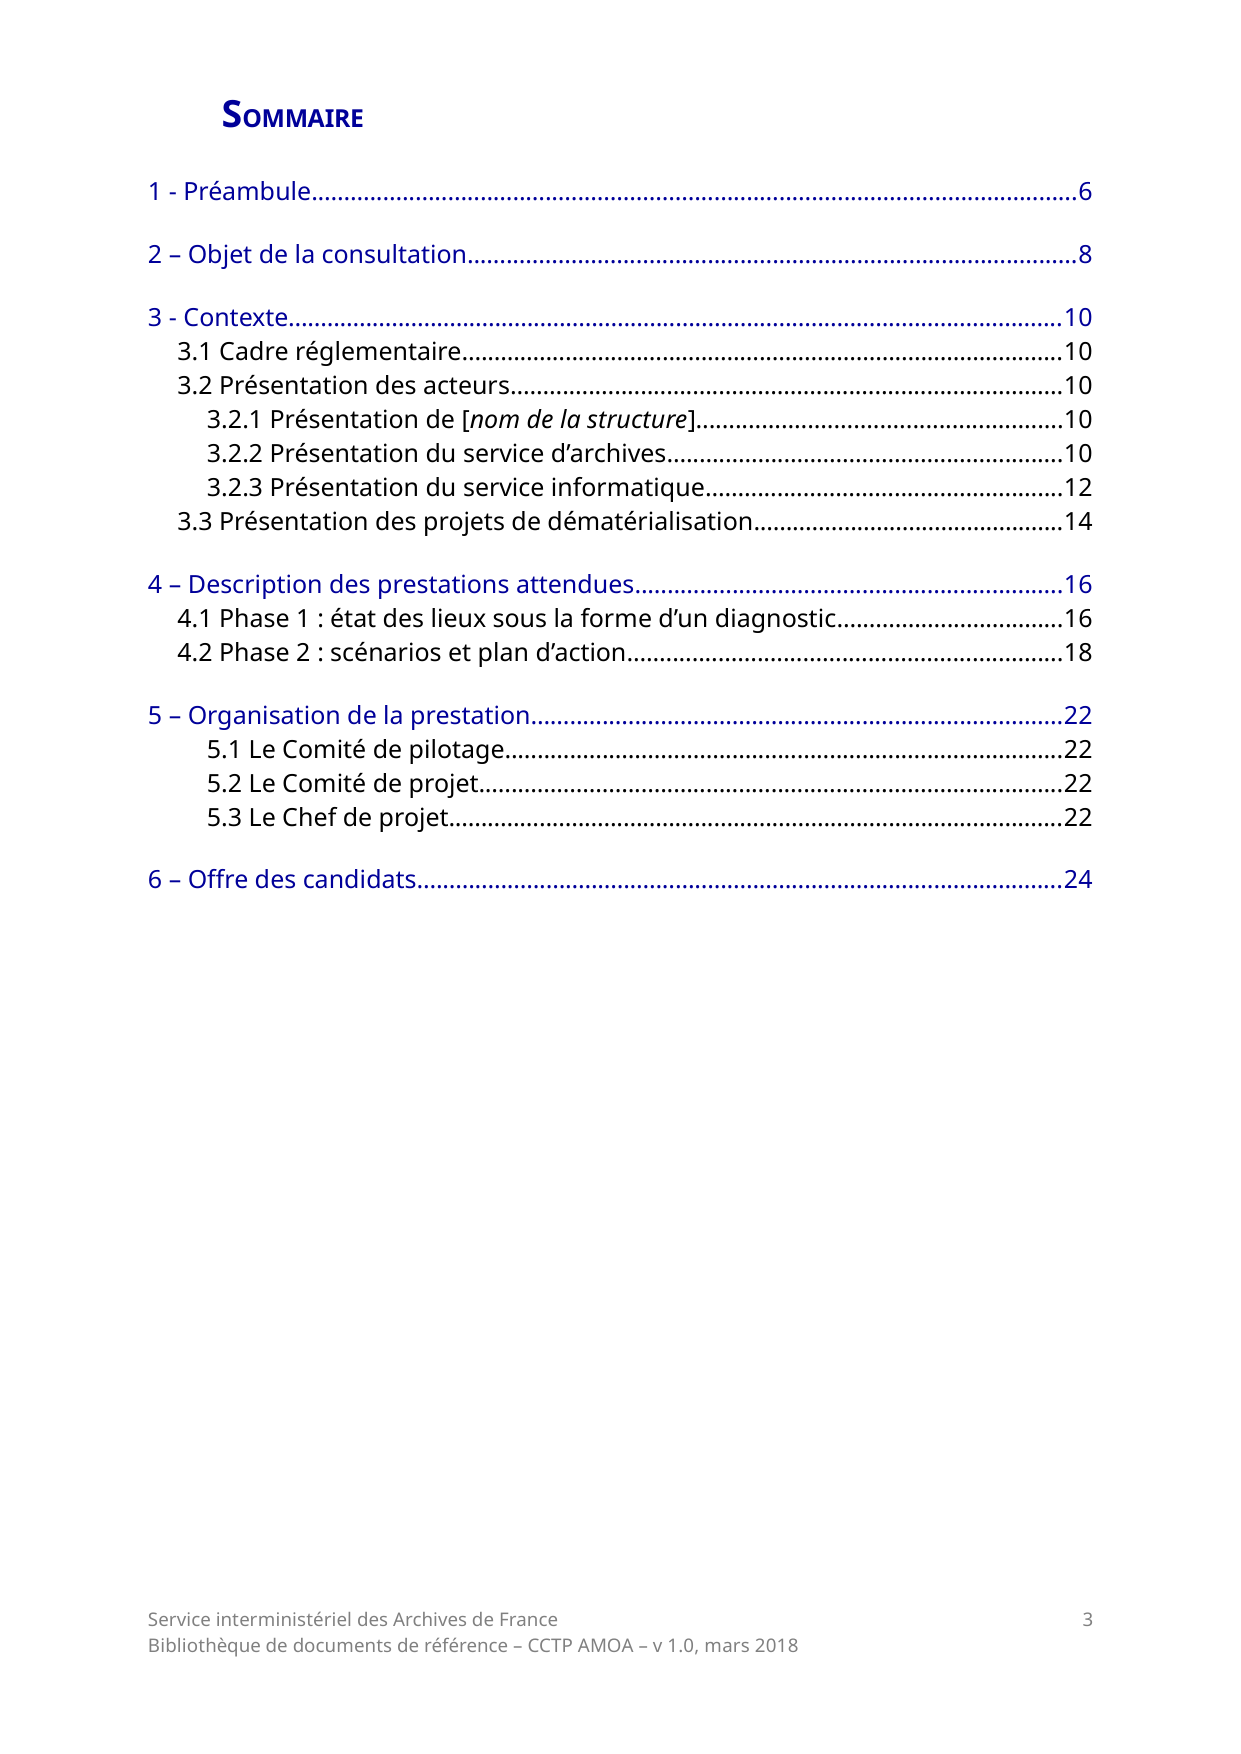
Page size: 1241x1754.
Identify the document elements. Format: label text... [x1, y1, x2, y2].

text 3.1 Cadre réglementaire 10 [177, 334, 1093, 368]
text 3.2 Présentation des acteurs 10 [177, 368, 1093, 402]
text 3 - Contexte 10 [148, 300, 1093, 334]
text 5 – Organisation de la prestation 22 [148, 698, 1093, 732]
text 5.2 Le Comité de projet 22 [207, 766, 1093, 799]
text 5.3 Le Chef de projet 22 [207, 799, 1093, 833]
text 3.2.3 Présentation du service informatique 12 [207, 470, 1093, 504]
text 4.2 Phase 2 : scénarios et plan d’action 18 [177, 634, 1093, 668]
text 3.2.2 Présentation du service d’archives 10 [207, 436, 1093, 470]
subtitle Sommaire [221, 87, 1093, 138]
text 4 – Description des prestations attendues 16 [148, 567, 1093, 601]
text 2 – Objet de la consultation 8 [148, 237, 1093, 271]
text 4.1 Phase 1 : état des lieux sous la forme d’un diagnostic 16 [177, 601, 1093, 634]
text 1 - Préambule 6 [148, 174, 1093, 208]
text 3.3 Présentation des projets de dématérialisation 14 [177, 504, 1093, 538]
text 3.2.1 Présentation de [nom de la structure] 10 [207, 402, 1093, 436]
text 5.1 Le Comité de pilotage 22 [207, 732, 1093, 766]
text 6 – Offre des candidats 24 [148, 862, 1093, 896]
